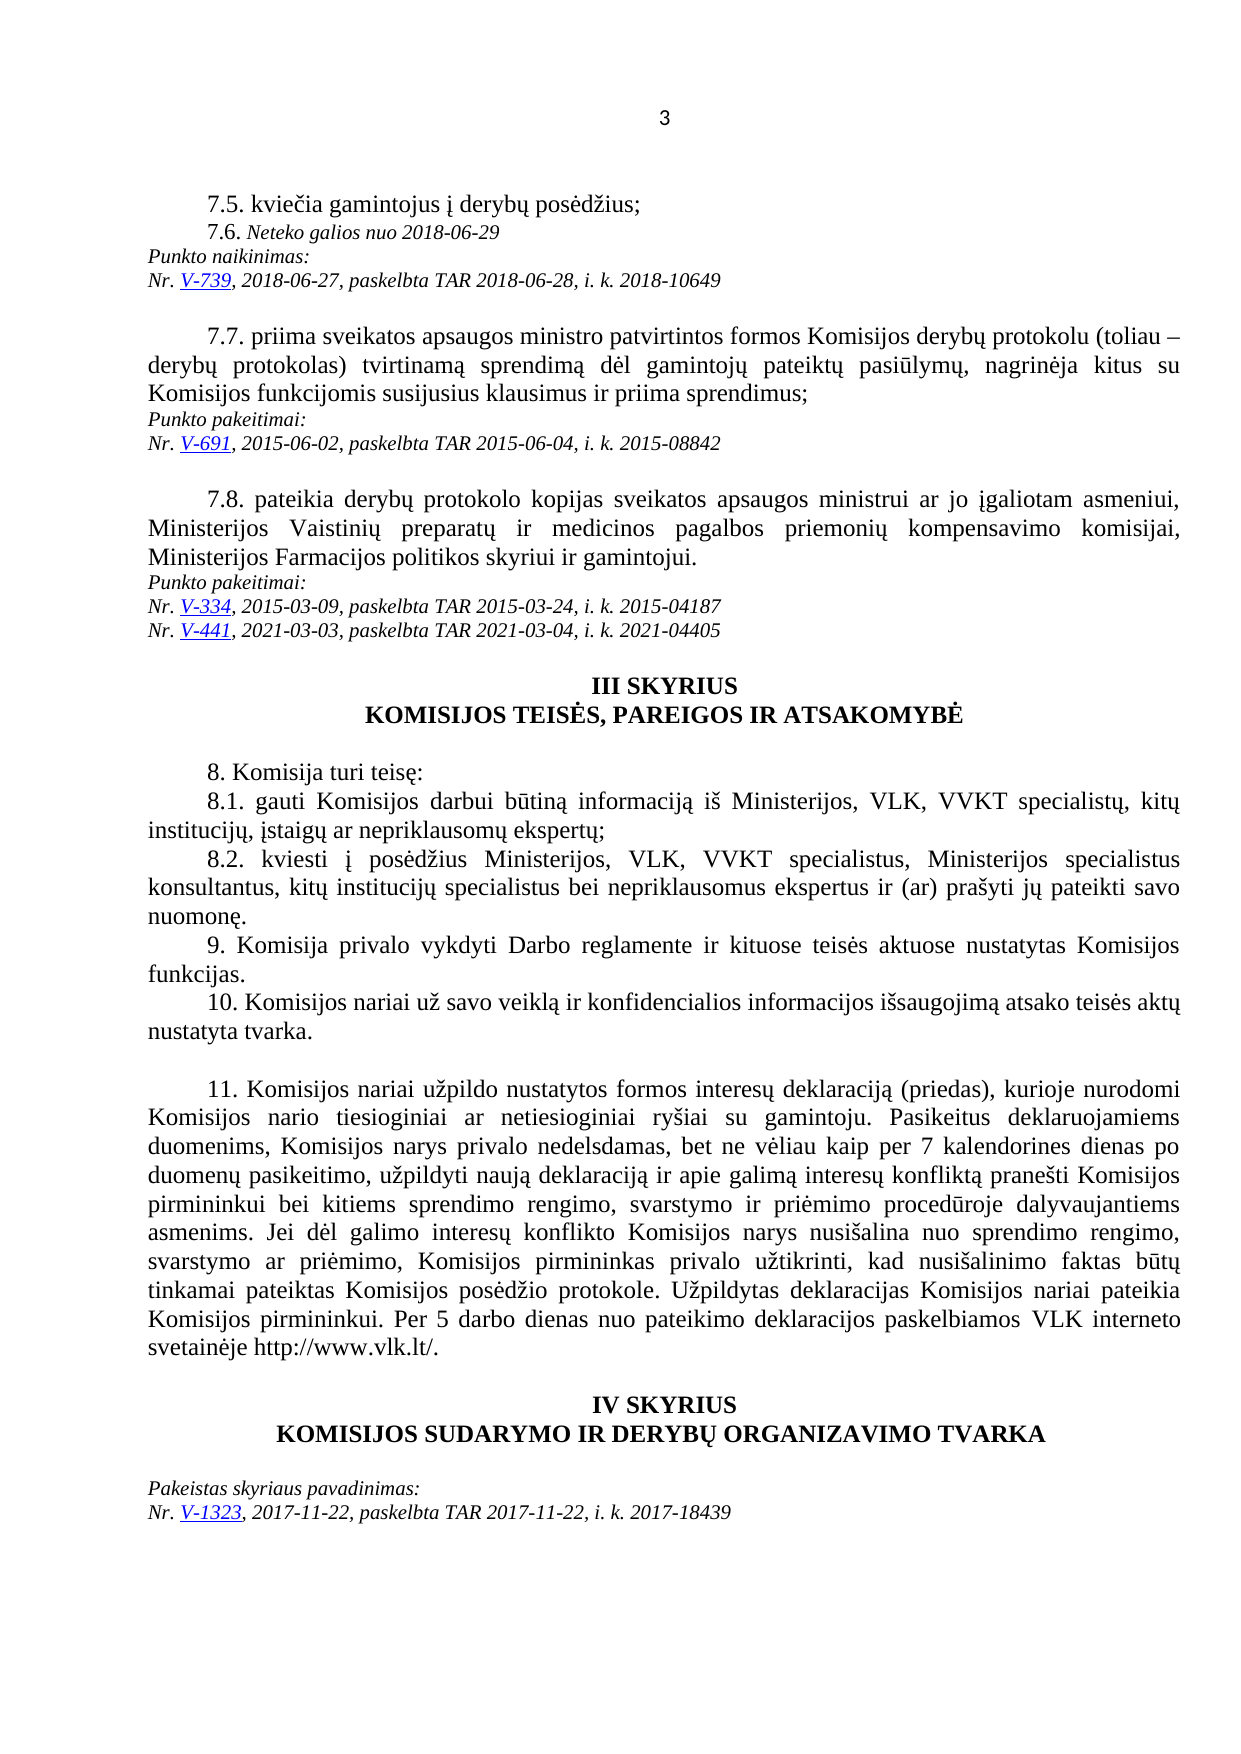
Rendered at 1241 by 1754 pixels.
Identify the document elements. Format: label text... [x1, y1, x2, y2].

text III SKYRIUS [148, 671, 1181, 700]
text 9. Komisija privalo vykdyti Darbo reglamente ir kituose teisės aktuose nustatytas Komisijos funkcijas. [148, 930, 1181, 987]
text KOMISIJOS TEISĖS, PAREIGOS IR ATSAKOMYBĖ [148, 700, 1181, 729]
text Nr. V-1323, 2017-11-22, paskelbta TAR 2017-11-22, i. k. 2017-18439 [148, 1500, 1181, 1524]
text 7.7. priima sveikatos apsaugos ministro patvirtintos formos Komisijos derybų protokolu (toliau – derybų protokolas) tvirtinamą sprendimą dėl gamintojų pateiktų pasiūlymų, nagrinėja kitus su Komisijos funkcijomis susijusius klausimus ir priima sprendimus; [148, 321, 1181, 407]
text 11. Komisijos nariai užpildo nustatytos formos interesų deklaraciją (priedas), kurioje nurodomi Komisijos nario tiesioginiai ar netiesioginiai ryšiai su gamintoju. Pasikeitus deklaruojamiems duomenims, Komisijos narys privalo nedelsdamas, bet ne vėliau kaip per 7 kalendorines dienas po duomenų pasikeitimo, užpildyti naują deklaraciją ir apie galimą interesų konfliktą pranešti Komisijos pirmininkui bei kitiems sprendimo rengimo, svarstymo ir priėmimo procedūroje dalyvaujantiems asmenims. Jei dėl galimo interesų konflikto Komisijos narys nusišalina nuo sprendimo rengimo, svarstymo ar priėmimo, Komisijos pirmininkas privalo užtikrinti, kad nusišalinimo faktas būtų tinkamai pateiktas Komisijos posėdžio protokole. Užpildytas deklaracijas Komisijos nariai pateikia Komisijos pirmininkui. Per 5 darbo dienas nuo pateikimo deklaracijos paskelbiamos VLK interneto svetainėje http://www.vlk.lt/. [148, 1074, 1181, 1361]
text 7.8. pateikia derybų protokolo kopijas sveikatos apsaugos ministrui ar jo įgaliotam asmeniui, Ministerijos Vaistinių preparatų ir medicinos pagalbos priemonių kompensavimo komisijai, Ministerijos Farmacijos politikos skyriui ir gamintojui. [148, 484, 1181, 570]
text Pakeistas skyriaus pavadinimas: [148, 1476, 1181, 1500]
text IV SKYRIUS [148, 1390, 1181, 1419]
text 8. Komisija turi teisę: [148, 757, 1181, 786]
text 10. Komisijos nariai už savo veiklą ir konfidencialios informacijos išsaugojimą atsako teisės aktų nustatyta tvarka. [148, 987, 1181, 1045]
text Punkto naikinimas: [148, 244, 1181, 268]
text Punkto pakeitimai: [148, 570, 1181, 594]
text Nr. V-441, 2021-03-03, paskelbta TAR 2021-03-04, i. k. 2021-04405 [148, 618, 1181, 642]
text 7.5. kviečia gamintojus į derybų posėdžius; [148, 189, 1181, 218]
text Nr. V-334, 2015-03-09, paskelbta TAR 2015-03-24, i. k. 2015-04187 [148, 594, 1181, 618]
text KOMISIJOS SUDARYMO IR DERYBŲ ORGANIZAVIMO TVARKA [148, 1419, 1181, 1447]
text Nr. V-739, 2018-06-27, paskelbta TAR 2018-06-28, i. k. 2018-10649 [148, 268, 1181, 292]
text Punkto pakeitimai: [148, 407, 1181, 431]
text Nr. V-691, 2015-06-02, paskelbta TAR 2015-06-04, i. k. 2015-08842 [148, 431, 1181, 455]
text 8.2. kviesti į posėdžius Ministerijos, VLK, VVKT specialistus, Ministerijos specialistus konsultantus, kitų institucijų specialistus bei nepriklausomus ekspertus ir (ar) prašyti jų pateikti savo nuomonę. [148, 844, 1181, 930]
text 8.1. gauti Komisijos darbui būtiną informaciją iš Ministerijos, VLK, VVKT specialistų, kitų institucijų, įstaigų ar nepriklausomų ekspertų; [148, 786, 1181, 844]
text 7.6. Neteko galios nuo 2018-06-29 [148, 218, 1181, 244]
